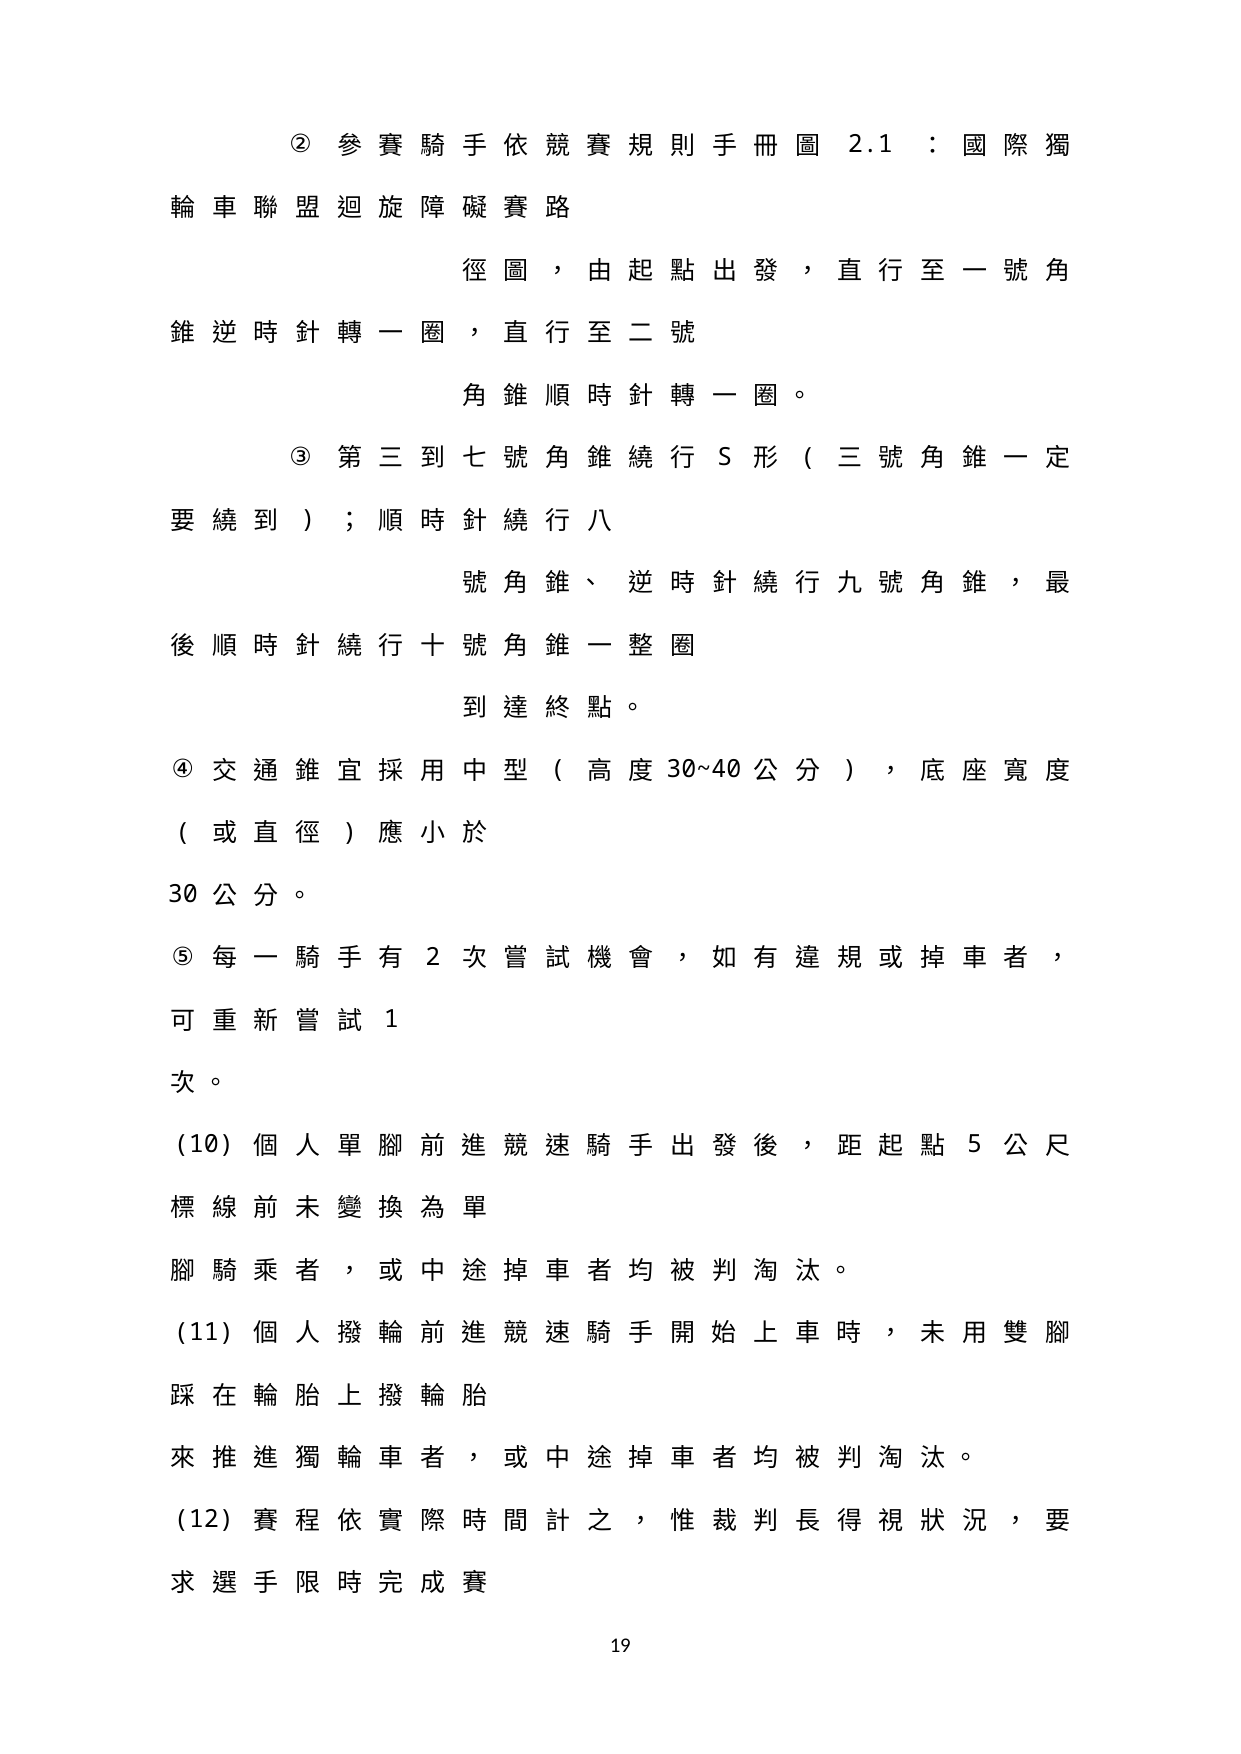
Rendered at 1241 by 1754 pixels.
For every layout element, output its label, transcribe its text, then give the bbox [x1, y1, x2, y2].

text 徑圖，由起點出發，直行至一號角錐逆時針轉一圈，直行至二號 [162, 227, 1078, 352]
text 角錐順時針轉一圈。 [162, 352, 1078, 414]
text 來推進獨輪車者，或中途掉車者均被判淘汰。 [162, 1414, 1078, 1477]
text (10)個人單腳前進競速騎手出發後，距起點5公尺標線前未變換為單 [162, 1102, 1078, 1227]
text ④交通錐宜採用中型(高度30~40公分)，底座寬度(或直徑)應小於 [162, 727, 1078, 852]
text ③第三到七號角錐繞行S形(三號角錐一定要繞到)；順時針繞行八 [162, 414, 1078, 539]
text 到達終點。 [162, 664, 1078, 727]
text (11)個人撥輪前進競速騎手開始上車時，未用雙腳踩在輪胎上撥輪胎 [162, 1289, 1078, 1414]
text 次。 [162, 1039, 1078, 1102]
text 30公分。 [162, 852, 1078, 914]
text (12)賽程依實際時間計之，惟裁判長得視狀況，要求選手限時完成賽 [162, 1477, 1078, 1602]
text ⑤每一騎手有2次嘗試機會，如有違規或掉車者，可重新嘗試1 [162, 914, 1078, 1039]
text 腳騎乘者，或中途掉車者均被判淘汰。 [162, 1227, 1078, 1289]
text ②參賽騎手依競賽規則手冊圖2.1：國際獨輪車聯盟迴旋障礙賽路 [162, 102, 1078, 227]
text 號角錐、逆時針繞行九號角錐，最後順時針繞行十號角錐一整圈 [162, 539, 1078, 664]
